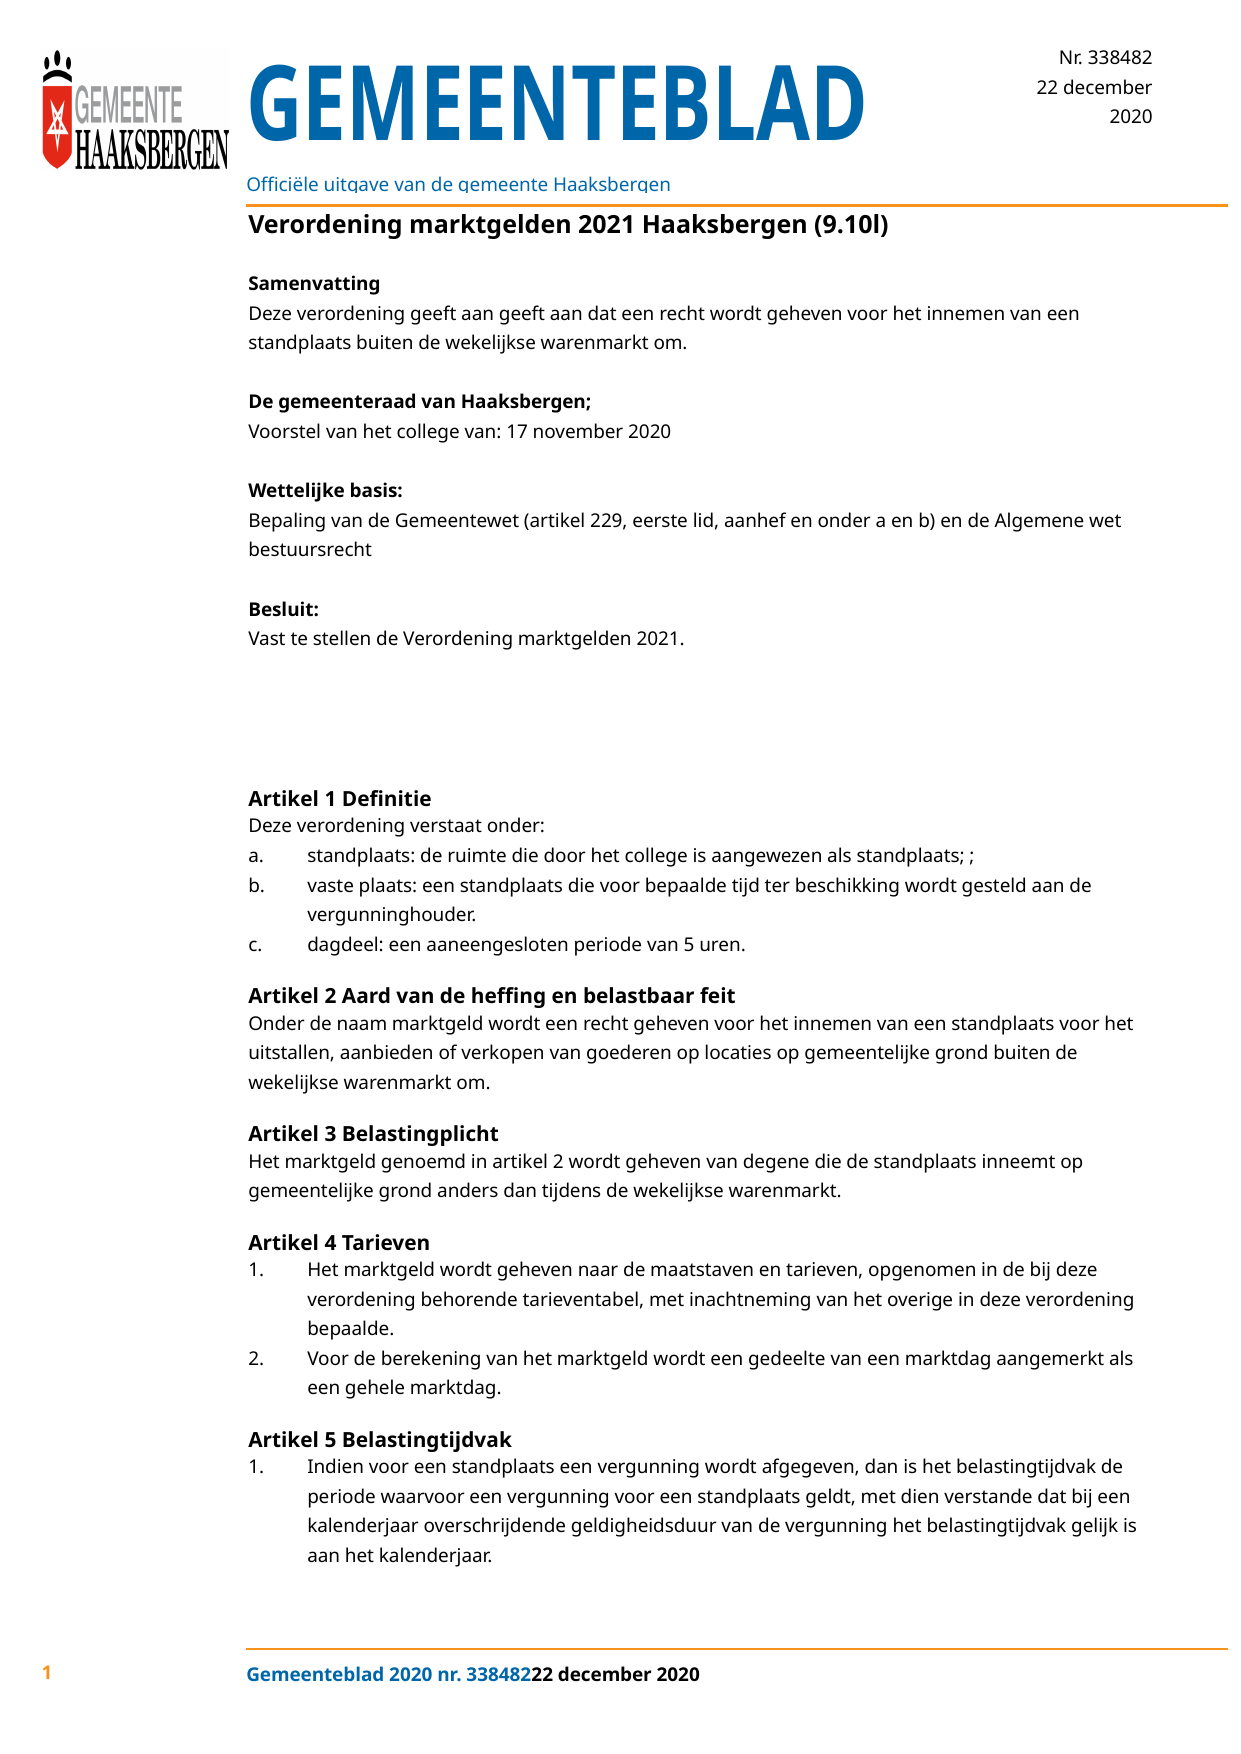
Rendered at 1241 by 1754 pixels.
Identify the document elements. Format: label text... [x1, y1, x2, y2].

list Het marktgeld wordt geheven naar de maatstaven en tarieven, opgenomen in de bij deze verordening behorende tarieventabel, met inachtneming van het overige in deze verordening bepaalde. [248, 1256, 1152, 1341]
text Deze verordening geeft aan geeft aan dat een recht wordt geheven voor het innemen van een standplaats buiten de wekelijkse warenmarkt om. [248, 300, 1152, 355]
text Artikel 3 Belastingplicht [248, 1119, 1152, 1148]
text Voorstel van het college van: 17 november 2020 [248, 418, 1152, 444]
text Artikel 2 Aard van de heffing en belastbaar feit [248, 981, 1152, 1010]
list dagdeel: een aaneengesloten periode van 5 uren. [248, 931, 1152, 957]
text Besluit: [248, 596, 1152, 621]
text Bepaling van de Gemeentewet (artikel 229, eerste lid, aanhef en onder a en b) en de Algemene wet bestuursrecht [248, 507, 1152, 562]
text Artikel 5 Belastingtijdvak [248, 1425, 1152, 1453]
text Het marktgeld genoemd in artikel 2 wordt geheven van degene die de standplaats inneemt op gemeentelijke grond anders dan tijdens de wekelijkse warenmarkt. [248, 1148, 1152, 1203]
list Voor de berekening van het marktgeld wordt een gedeelte van een marktdag aangemerkt als een gehele marktdag. [248, 1345, 1152, 1400]
text Samenvatting [248, 270, 1152, 296]
text Artikel 4 Tarieven [248, 1228, 1152, 1256]
text Wettelijke basis: [248, 477, 1152, 503]
list standplaats: de ruimte die door het college is aangewezen als standplaats; ; [248, 842, 1152, 868]
text Artikel 1 Definitie [248, 784, 1152, 813]
text Vast te stellen de Verordening marktgelden 2021. [248, 625, 1152, 651]
list Indien voor een standplaats een vergunning wordt afgegeven, dan is het belastingtijdvak de periode waarvoor een vergunning voor een standplaats geldt, met dien verstande dat bij een kalenderjaar overschrijdende geldigheidsduur van de vergunning het belastingtijdvak gelijk is aan het kalenderjaar. [248, 1453, 1152, 1568]
text Deze verordening verstaat onder: [248, 813, 1152, 838]
text Verordening marktgelden 2021 Haaksbergen (9.10l) [248, 207, 1152, 241]
picture [41, 47, 231, 172]
text De gemeenteraad van Haaksbergen; [248, 389, 1152, 414]
text Onder de naam marktgeld wordt een recht geheven voor het innemen van een standplaats voor het uitstallen, aanbieden of verkopen van goederen op locaties op gemeentelijke grond buiten de wekelijkse warenmarkt om. [248, 1010, 1152, 1095]
list vaste plaats: een standplaats die voor bepaalde tijd ter beschikking wordt gesteld aan de vergunninghouder. [248, 872, 1152, 927]
